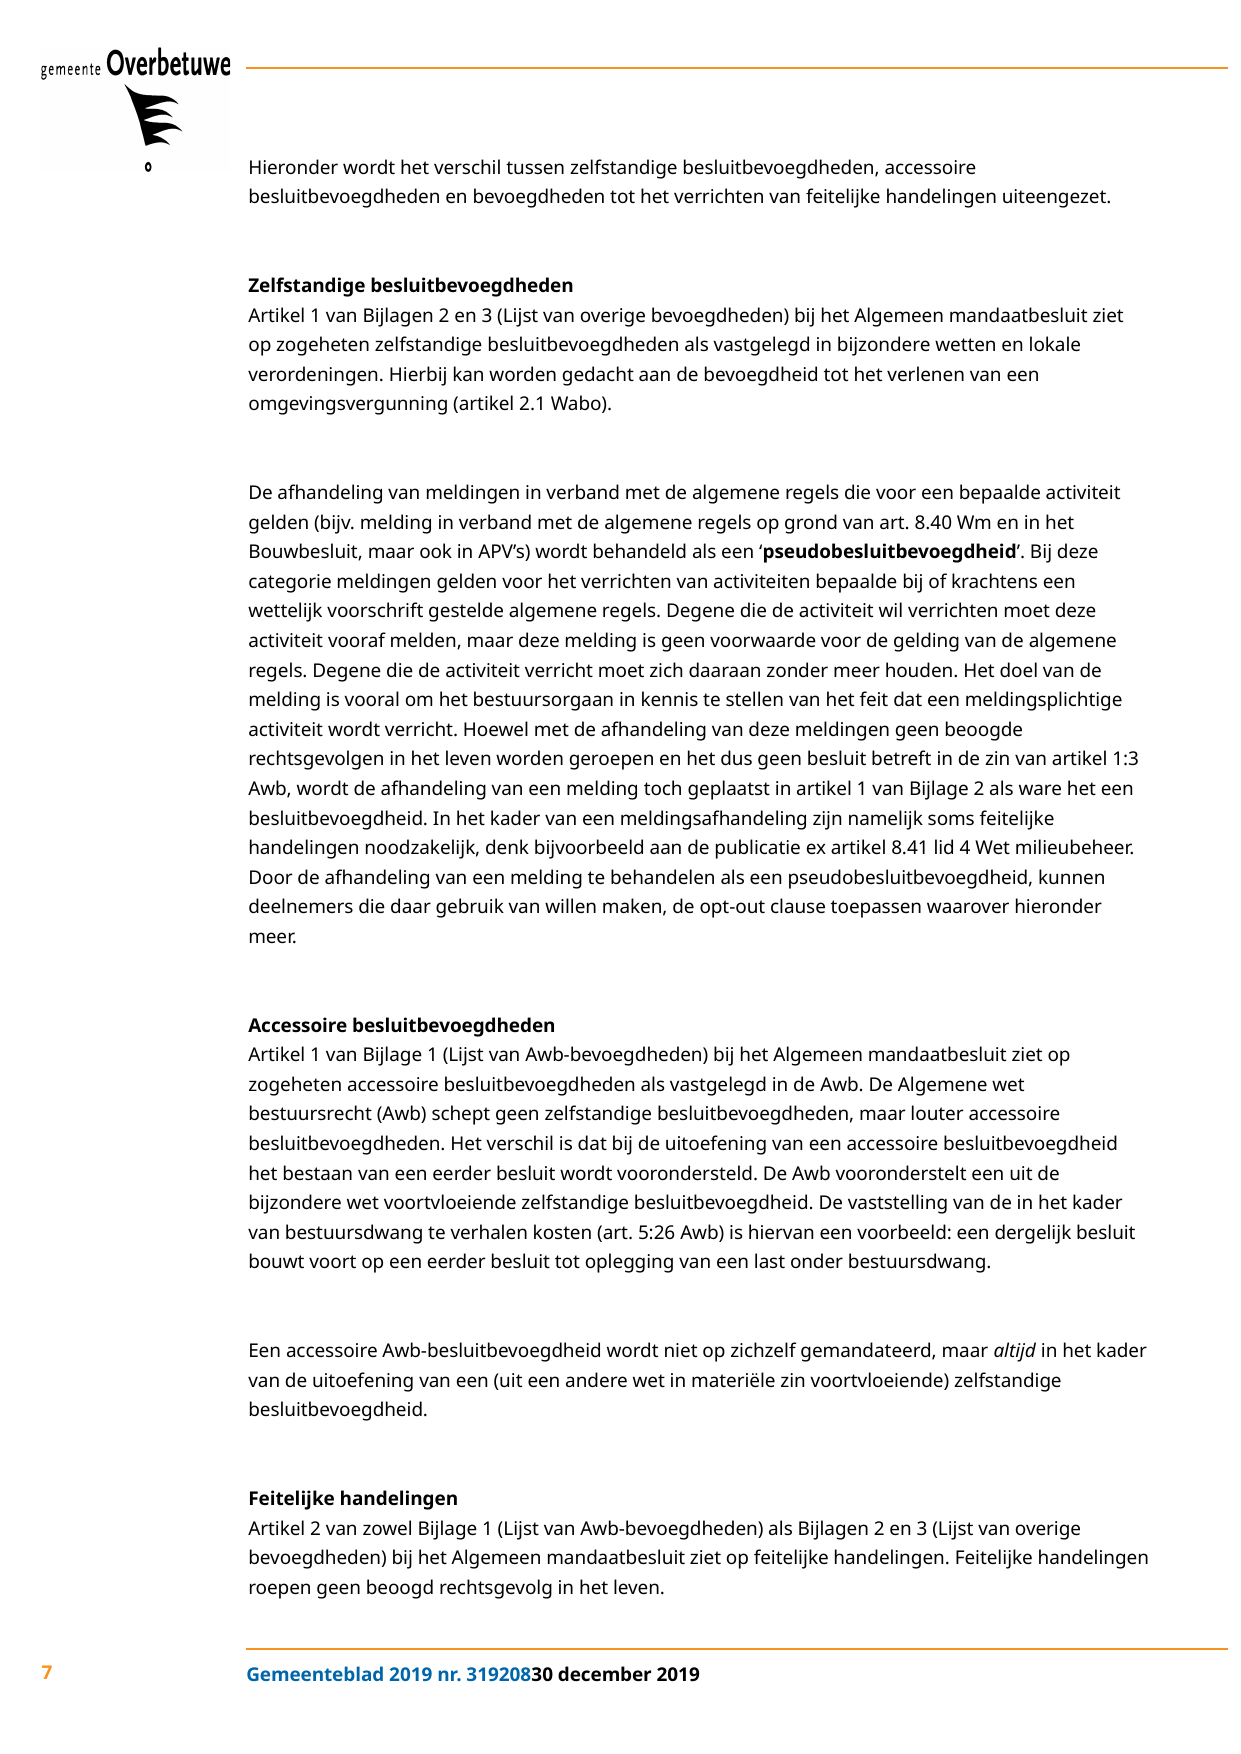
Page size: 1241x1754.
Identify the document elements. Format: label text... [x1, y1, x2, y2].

text Accessoire besluitbevoegdheden [248, 1012, 1152, 1038]
text Hieronder wordt het verschil tussen zelfstandige besluitbevoegdheden, accessoire besluitbevoegdheden en bevoegdheden tot het verrichten van feitelijke handelingen uiteengezet. [248, 154, 1152, 209]
text Feitelijke handelingen [248, 1485, 1152, 1511]
text Artikel 2 van zowel Bijlage 1 (Lijst van Awb-bevoegdheden) als Bijlagen 2 en 3 (Lijst van overige bevoegdheden) bij het Algemeen mandaatbesluit ziet op feitelijke handelingen. Feitelijke handelingen roepen geen beoogd rechtsgevolg in het leven. [248, 1515, 1152, 1600]
text Artikel 1 van Bijlage 1 (Lijst van Awb-bevoegdheden) bij het Algemeen mandaatbesluit ziet op zogeheten accessoire besluitbevoegdheden als vastgelegd in de Awb. De Algemene wet bestuursrecht (Awb) schept geen zelfstandige besluitbevoegdheden, maar louter accessoire besluitbevoegdheden. Het verschil is dat bij de uitoefening van een accessoire besluitbevoegdheid het bestaan van een eerder besluit wordt voorondersteld. De Awb vooronderstelt een uit de bijzondere wet voortvloeiende zelfstandige besluitbevoegdheid. De vaststelling van de in het kader van bestuursdwang te verhalen kosten (art. 5:26 Awb) is hiervan een voorbeeld: een dergelijk besluit bouwt voort op een eerder besluit tot oplegging van een last onder bestuursdwang. [248, 1041, 1152, 1274]
text Zelfstandige besluitbevoegdheden [248, 272, 1152, 298]
text De afhandeling van meldingen in verband met de algemene regels die voor een bepaalde activiteit gelden (bijv. melding in verband met de algemene regels op grond van art. 8.40 Wm en in het Bouwbesluit, maar ook in APV’s) wordt behandeld als een ‘pseudobesluitbevoegdheid’. Bij deze categorie meldingen gelden voor het verrichten van activiteiten bepaalde bij of krachtens een wettelijk voorschrift gestelde algemene regels. Degene die de activiteit wil verrichten moet deze activiteit vooraf melden, maar deze melding is geen voorwaarde voor de gelding van de algemene regels. Degene die de activiteit verricht moet zich daaraan zonder meer houden. Het doel van de melding is vooral om het bestuursorgaan in kennis te stellen van het feit dat een meldingsplichtige activiteit wordt verricht. Hoewel met de afhandeling van deze meldingen geen beoogde rechtsgevolgen in het leven worden geroepen en het dus geen besluit betreft in de zin van artikel 1:3 Awb, wordt de afhandeling van een melding toch geplaatst in artikel 1 van Bijlage 2 als ware het een besluitbevoegdheid. In het kader van een meldingsafhandeling zijn namelijk soms feitelijke handelingen noodzakelijk, denk bijvoorbeeld aan de publicatie ex artikel 8.41 lid 4 Wet milieubeheer. Door de afhandeling van een melding te behandelen als een pseudobesluitbevoegdheid, kunnen deelnemers die daar gebruik van willen maken, de opt-out clause toepassen waarover hieronder meer. [248, 479, 1152, 949]
picture [41, 47, 231, 172]
text Een accessoire Awb-besluitbevoegdheid wordt niet op zichzelf gemandateerd, maar altijd in het kader van de uitoefening van een (uit een andere wet in materiële zin voortvloeiende) zelfstandige besluitbevoegdheid. [248, 1337, 1152, 1422]
text Artikel 1 van Bijlagen 2 en 3 (Lijst van overige bevoegdheden) bij het Algemeen mandaatbesluit ziet op zogeheten zelfstandige besluitbevoegdheden als vastgelegd in bijzondere wetten en lokale verordeningen. Hierbij kan worden gedacht aan de bevoegdheid tot het verlenen van een omgevingsvergunning (artikel 2.1 Wabo). [248, 302, 1152, 416]
